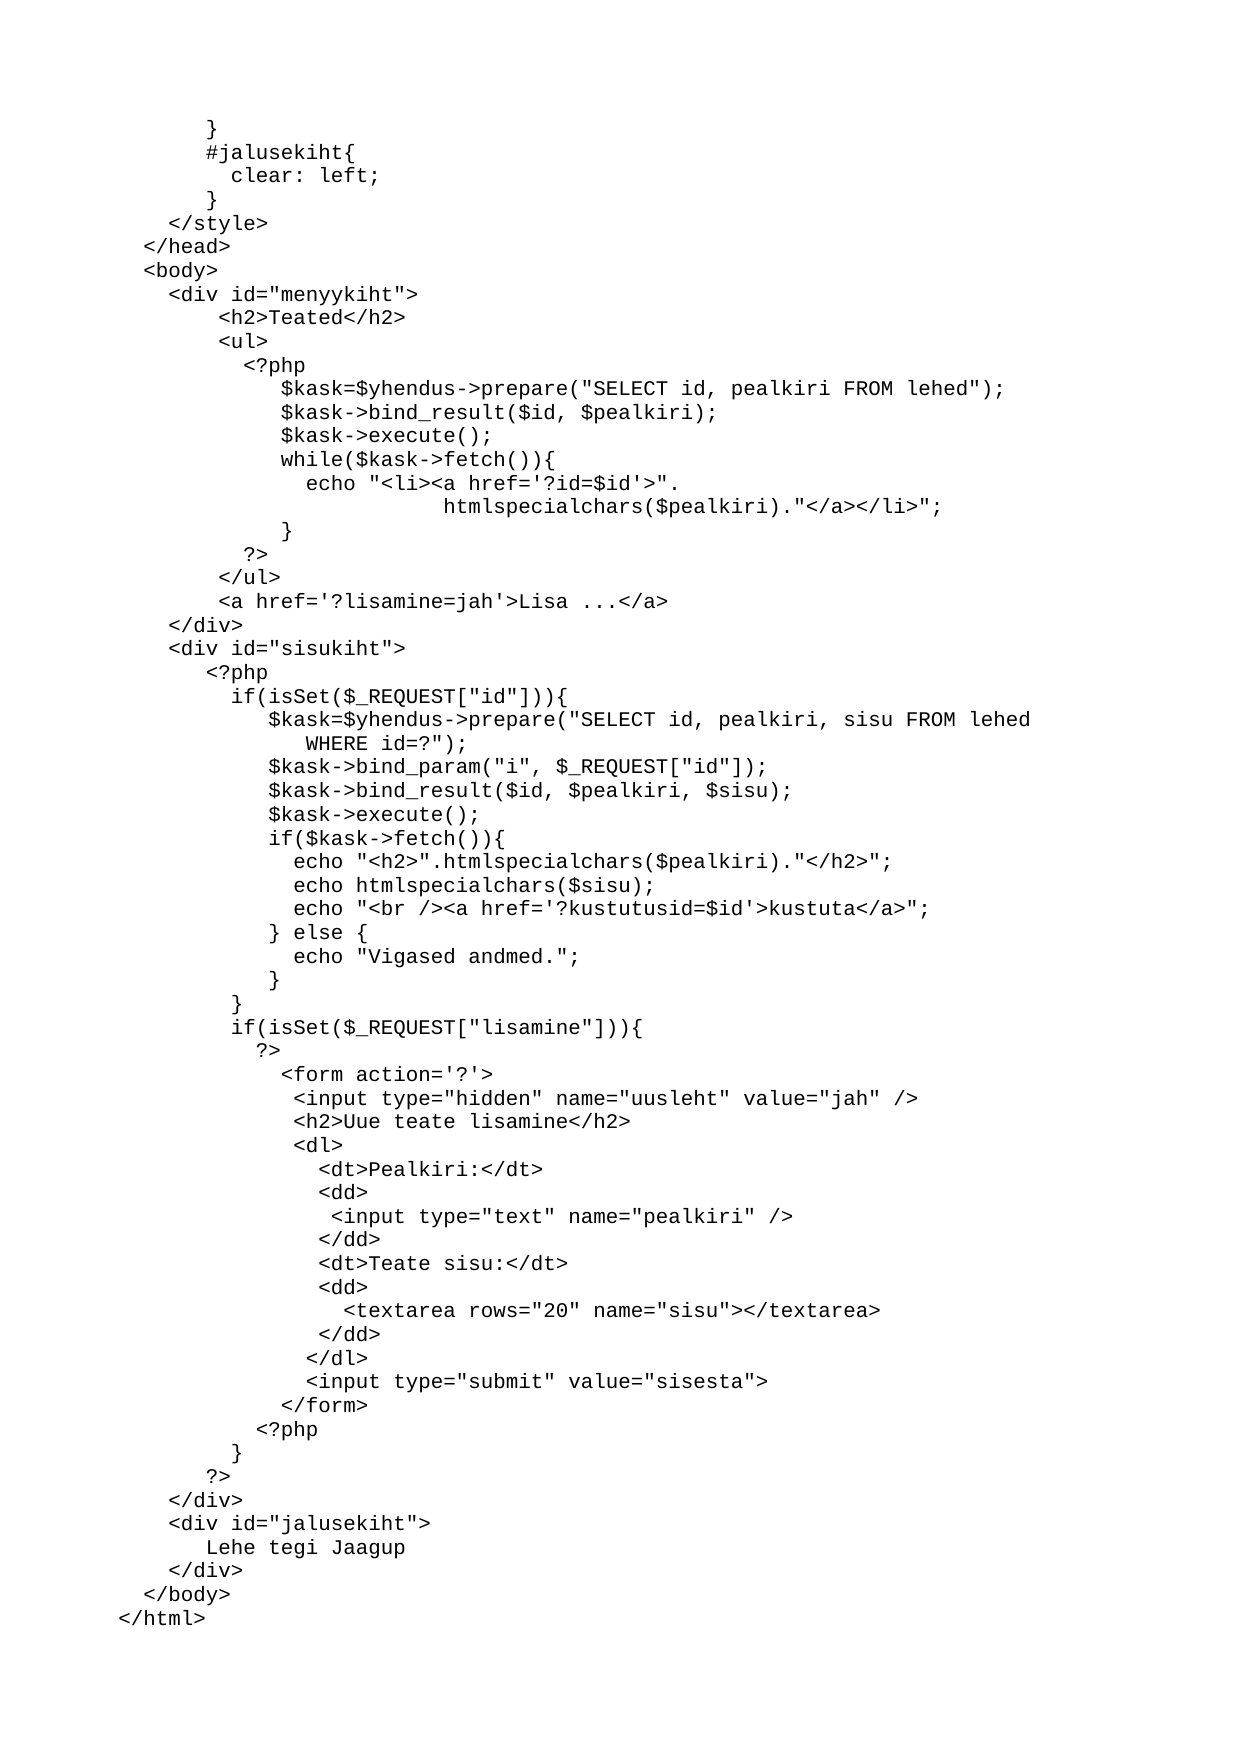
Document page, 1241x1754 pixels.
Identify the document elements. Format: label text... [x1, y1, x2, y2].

text </head> [118, 236, 1122, 260]
text <input type="hidden" name="uusleht" value="jah" /> [118, 1088, 1122, 1111]
text if(isSet($_REQUEST["id"])){ [118, 686, 1122, 709]
text <dt>Pealkiri:</dt> [118, 1158, 1122, 1182]
text </div> [118, 615, 1122, 638]
text <h2>Uue teate lisamine</h2> [118, 1111, 1122, 1135]
text while($kask->fetch()){ [118, 449, 1122, 473]
text } [118, 189, 1122, 213]
text <input type="submit" value="sisesta"> [118, 1371, 1122, 1395]
text <div id="sisukiht"> [118, 638, 1122, 662]
text <a href='?lisamine=jah'>Lisa ...</a> [118, 591, 1122, 615]
text } [118, 118, 1122, 142]
text </div> [118, 1561, 1122, 1584]
text <dt>Teate sisu:</dt> [118, 1253, 1122, 1277]
text </style> [118, 213, 1122, 236]
text </ul> [118, 567, 1122, 591]
text <dd> [118, 1182, 1122, 1206]
text </dd> [118, 1229, 1122, 1253]
text ?> [118, 544, 1122, 567]
text <input type="text" name="pealkiri" /> [118, 1206, 1122, 1229]
text <body> [118, 260, 1122, 284]
text echo "<br /><a href='?kustutusid=$id'>kustuta</a>"; [118, 898, 1122, 922]
text <form action='?'> [118, 1064, 1122, 1088]
text <dd> [118, 1277, 1122, 1300]
text <?php [118, 1419, 1122, 1442]
text htmlspecialchars($pealkiri)."</a></li>"; [118, 496, 1122, 520]
text Lehe tegi Jaagup [118, 1537, 1122, 1561]
text </html> [118, 1608, 1122, 1631]
text $kask->execute(); [118, 804, 1122, 827]
text <div id="jalusekiht"> [118, 1513, 1122, 1537]
text echo "<h2>".htmlspecialchars($pealkiri)."</h2>"; [118, 851, 1122, 875]
text <?php [118, 354, 1122, 378]
text $kask->execute(); [118, 426, 1122, 449]
text </dl> [118, 1348, 1122, 1371]
text <?php [118, 662, 1122, 686]
text </body> [118, 1584, 1122, 1608]
text <dl> [118, 1135, 1122, 1158]
text </form> [118, 1395, 1122, 1419]
text echo "Vigased andmed."; [118, 946, 1122, 969]
text } [118, 969, 1122, 993]
text ?> [118, 1466, 1122, 1489]
text <textarea rows="20" name="sisu"></textarea> [118, 1300, 1122, 1324]
text #jalusekiht{ [118, 142, 1122, 165]
text <div id="menyykiht"> [118, 284, 1122, 307]
text $kask=$yhendus->prepare("SELECT id, pealkiri, sisu FROM lehed [118, 709, 1122, 733]
text } [118, 520, 1122, 544]
text $kask->bind_param("i", $_REQUEST["id"]); [118, 757, 1122, 780]
text } [118, 1442, 1122, 1466]
text </dd> [118, 1324, 1122, 1348]
text WHERE id=?"); [118, 733, 1122, 757]
text $kask->bind_result($id, $pealkiri); [118, 402, 1122, 426]
text <ul> [118, 331, 1122, 354]
text $kask->bind_result($id, $pealkiri, $sisu); [118, 780, 1122, 804]
text echo htmlspecialchars($sisu); [118, 875, 1122, 898]
text if(isSet($_REQUEST["lisamine"])){ [118, 1017, 1122, 1040]
text $kask=$yhendus->prepare("SELECT id, pealkiri FROM lehed"); [118, 378, 1122, 402]
text echo "<li><a href='?id=$id'>". [118, 473, 1122, 496]
text clear: left; [118, 165, 1122, 189]
text } [118, 993, 1122, 1017]
text <h2>Teated</h2> [118, 307, 1122, 331]
text if($kask->fetch()){ [118, 827, 1122, 851]
text } else { [118, 922, 1122, 946]
text ?> [118, 1040, 1122, 1064]
text </div> [118, 1489, 1122, 1513]
